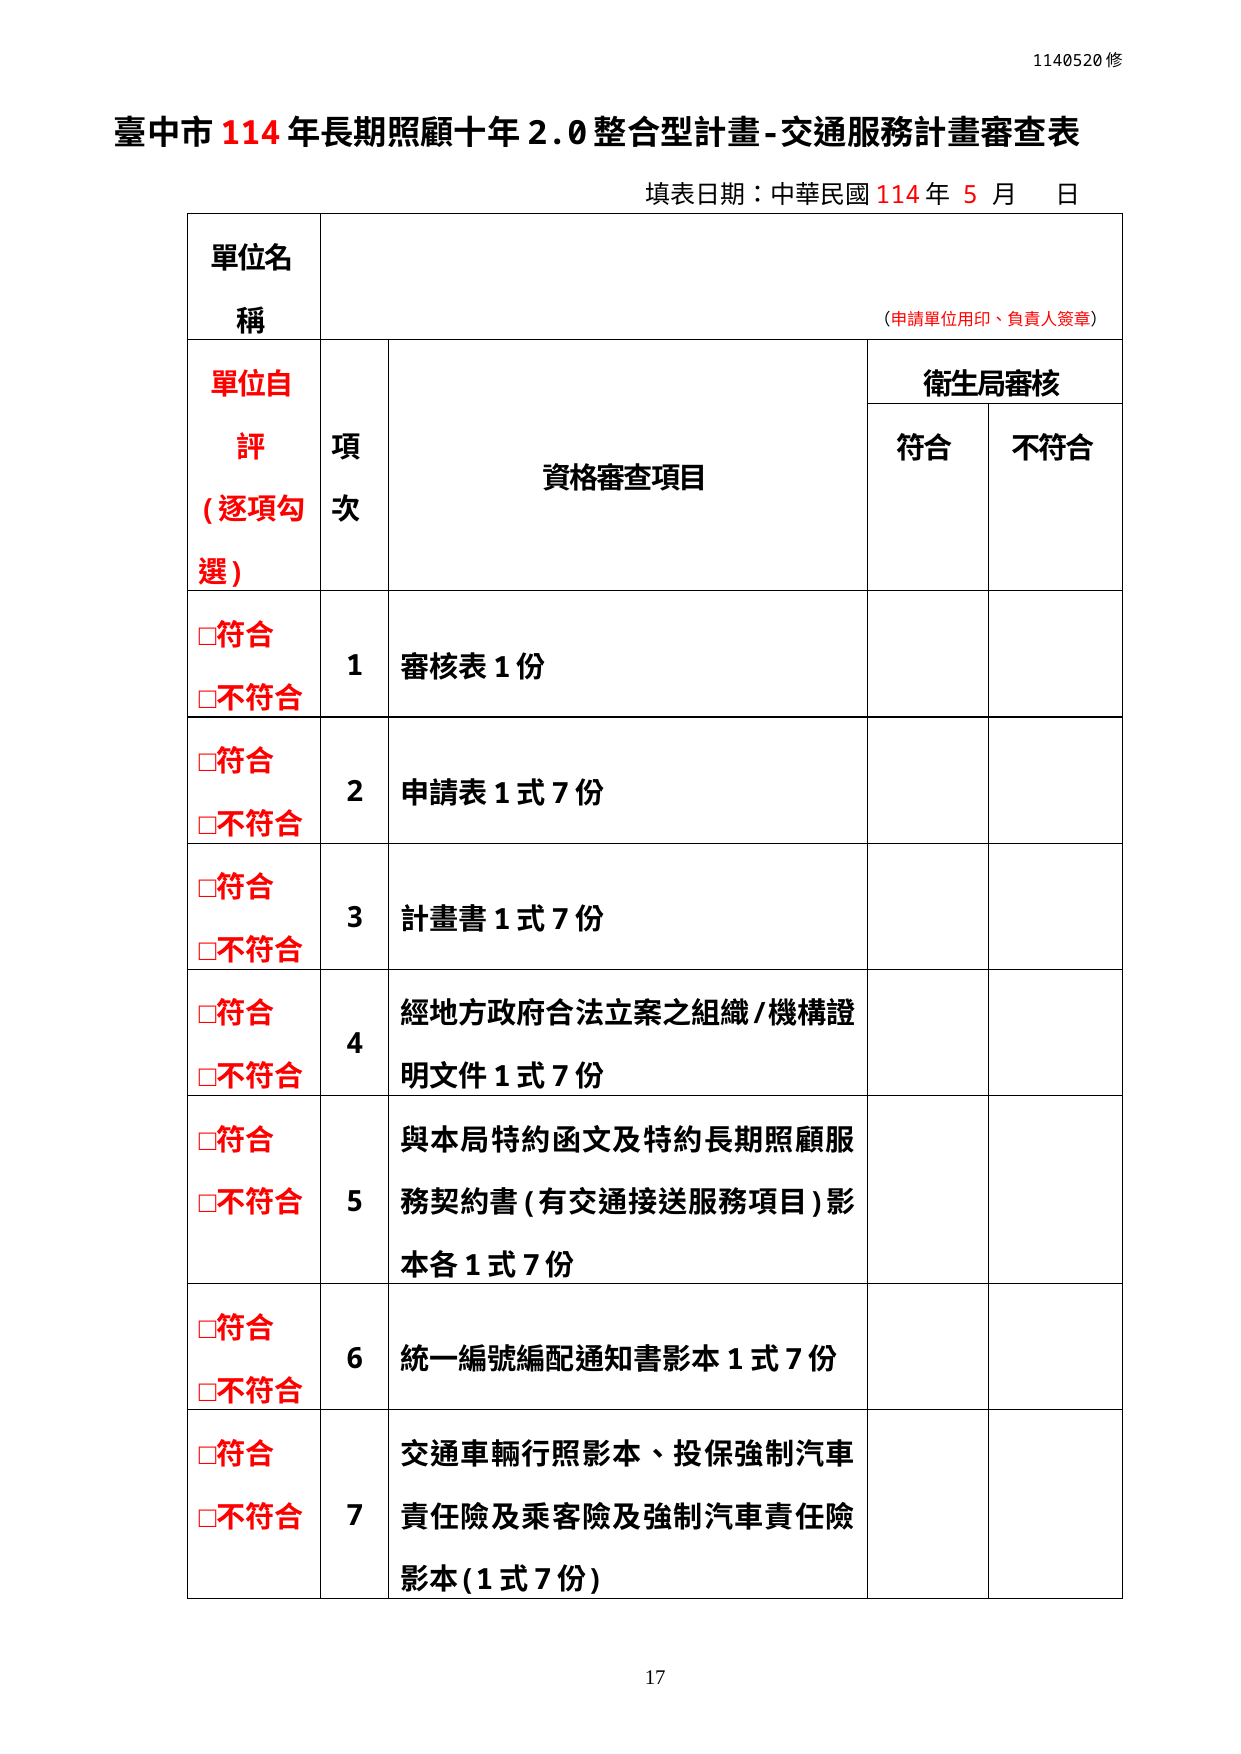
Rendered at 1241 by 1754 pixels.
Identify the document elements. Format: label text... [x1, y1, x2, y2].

table_cell 2 [321, 718, 388, 842]
table_cell □符合 □不符合 [188, 970, 320, 1094]
table_header 單位名稱 [188, 214, 320, 339]
table_cell 3 [321, 844, 388, 968]
table_cell [868, 591, 988, 716]
table_cell 項次 [321, 340, 388, 590]
table_cell 6 [321, 1284, 388, 1409]
table_cell [989, 1284, 1122, 1409]
table_cell 4 [321, 970, 388, 1094]
table_cell 與本局特約函文及特約長期照顧服務契約書(有交通接送服務項目)影本各1式7份 [389, 1096, 867, 1283]
table_cell [989, 844, 1122, 968]
table_cell 經地方政府合法立案之組織/機構證明文件1式7份 [389, 970, 867, 1094]
table_cell [868, 718, 988, 842]
table_cell 統一編號編配通知書影本1式7份 [389, 1284, 867, 1409]
table_cell 交通車輛行照影本、投保強制汽車責任險及乘客險及強制汽車責任險影本(1式7份) [389, 1410, 867, 1598]
table_cell [989, 1410, 1122, 1598]
table_cell 7 [321, 1410, 388, 1598]
table_cell □符合 □不符合 [188, 1096, 320, 1283]
table_cell 申請表1式7份 [389, 718, 867, 842]
table_cell [989, 591, 1122, 716]
table_cell □符合 □不符合 [188, 844, 320, 968]
table_cell 1 [321, 591, 388, 716]
table_cell [868, 1410, 988, 1598]
table_cell 資格審查項目 [389, 340, 867, 590]
table_cell [868, 844, 988, 968]
table_cell [868, 970, 988, 1094]
table_cell [989, 970, 1122, 1094]
table_cell 5 [321, 1096, 388, 1283]
table_cell 符合 [868, 404, 988, 590]
text 填表日期：中華民國114年 5 月 日 [645, 151, 1177, 213]
table_cell □符合 □不符合 [188, 718, 320, 842]
table_cell 單位自評 (逐項勾選) [188, 340, 320, 590]
table_cell 計畫書1式7份 [389, 844, 867, 968]
table_cell □符合 □不符合 [188, 1410, 320, 1598]
table_cell □符合 □不符合 [188, 591, 320, 716]
table_cell 衛生局審核 [868, 340, 1122, 403]
table_cell [989, 718, 1122, 842]
table_header （申請單位用印、負責人簽章） [321, 214, 1122, 339]
text 臺中市114年長期照顧十年2.0整合型計畫-交通服務計畫審查表 [114, 88, 1177, 151]
table_cell [989, 1096, 1122, 1283]
table_cell □符合 □不符合 [188, 1284, 320, 1409]
table_cell [868, 1284, 988, 1409]
table_cell [868, 1096, 988, 1283]
table_cell 不符合 [989, 404, 1122, 590]
table_cell 審核表1份 [389, 591, 867, 716]
